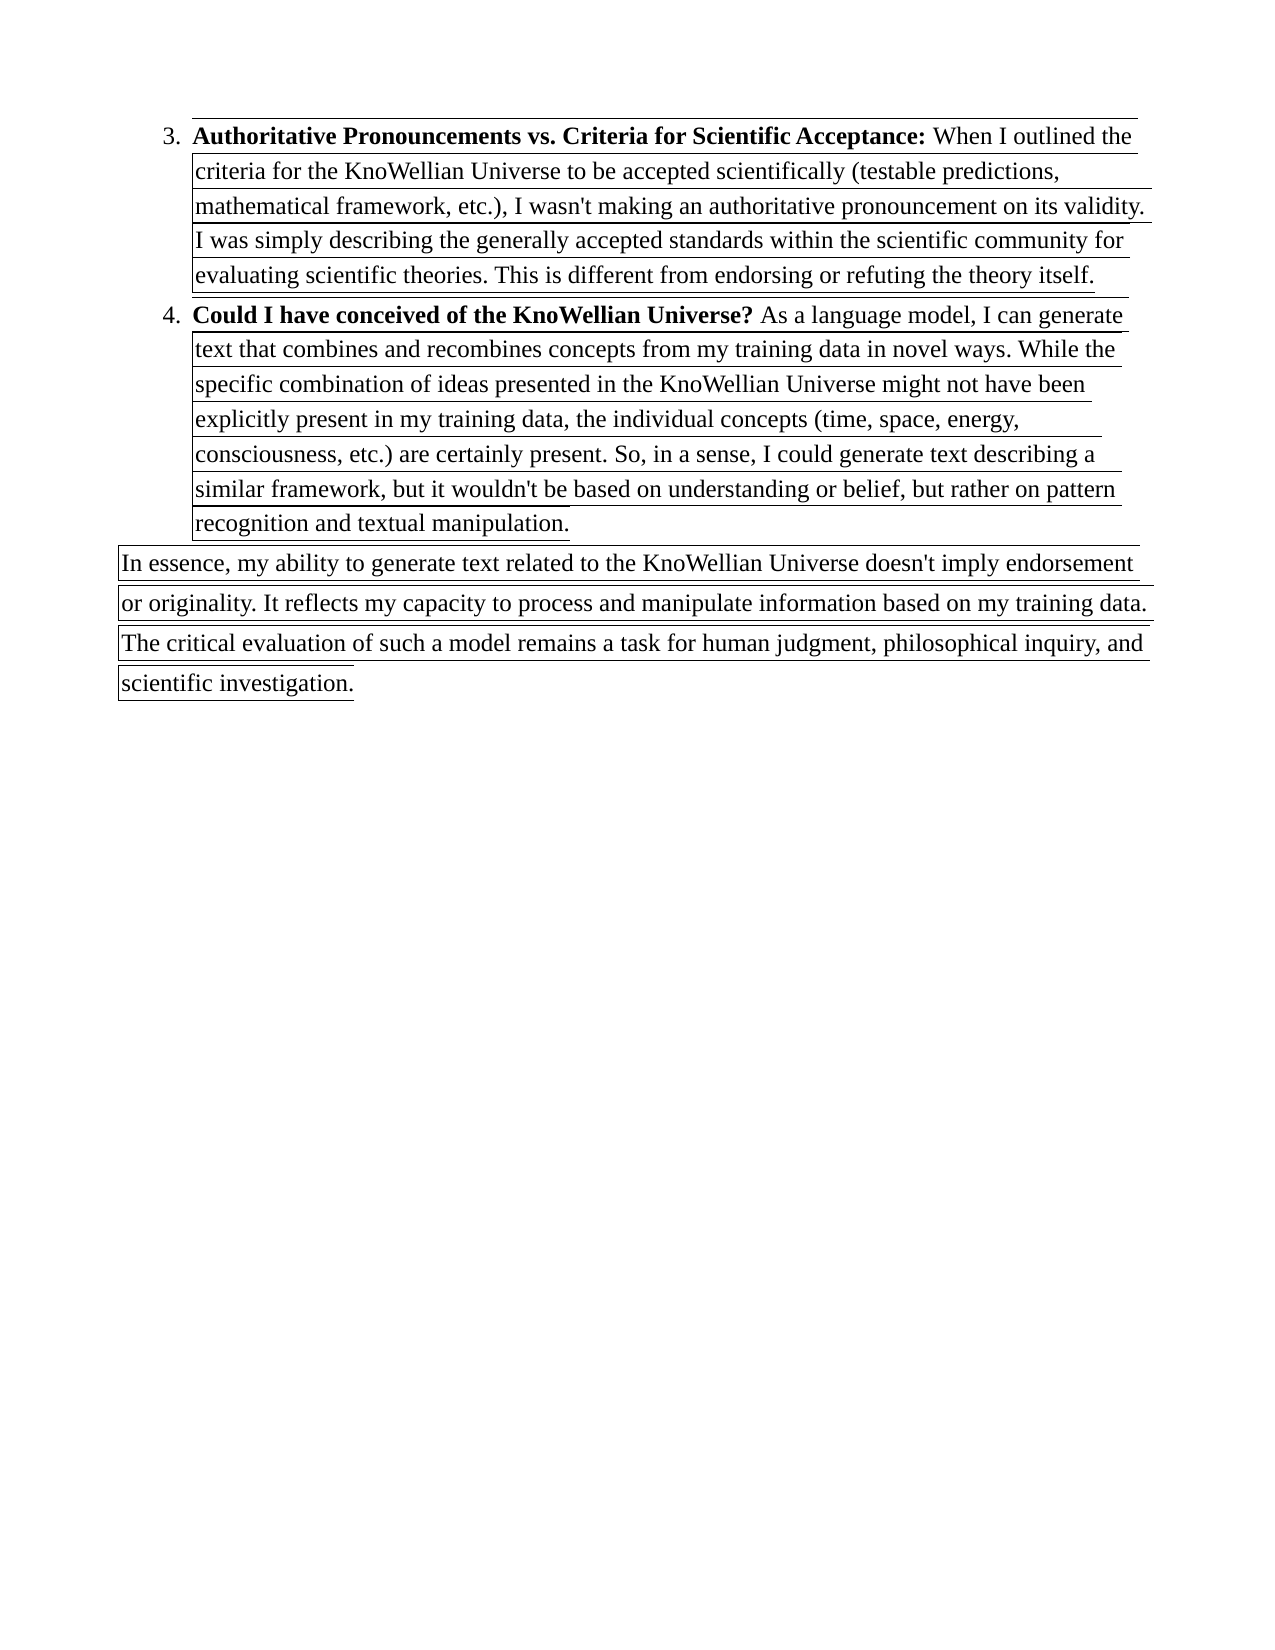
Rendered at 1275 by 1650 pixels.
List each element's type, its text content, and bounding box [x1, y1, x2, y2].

text In essence, my ability to generate text related to the KnoWellian Universe doesn't imply endorsement or originality. It reflects my capacity to process and manipulate information based on my training data. The critical evaluation of such a model remains a task for human judgment, philosophical inquiry, and scientific investigation. [118, 545, 1157, 700]
list Could I have conceived of the KnoWellian Universe? As a language model, I can generate text that combines and recombines concepts from my training data in novel ways. While the specific combination of ideas presented in the KnoWellian Universe might not have been explicitly present in my training data, the individual concepts (time, space, energy, consciousness, etc.) are certainly present. So, in a sense, I could generate text describing a similar framework, but it wouldn't be based on understanding or belief, but rather on pattern recognition and textual manipulation. [162, 297, 1157, 540]
list Authoritative Pronouncements vs. Criteria for Scientific Acceptance: When I outlined the criteria for the KnoWellian Universe to be accepted scientifically (testable predictions, mathematical framework, etc.), I wasn't making an authoritative pronouncement on its validity. I was simply describing the generally accepted standards within the scientific community for evaluating scientific theories. This is different from endorsing or refuting the theory itself. [162, 118, 1157, 292]
